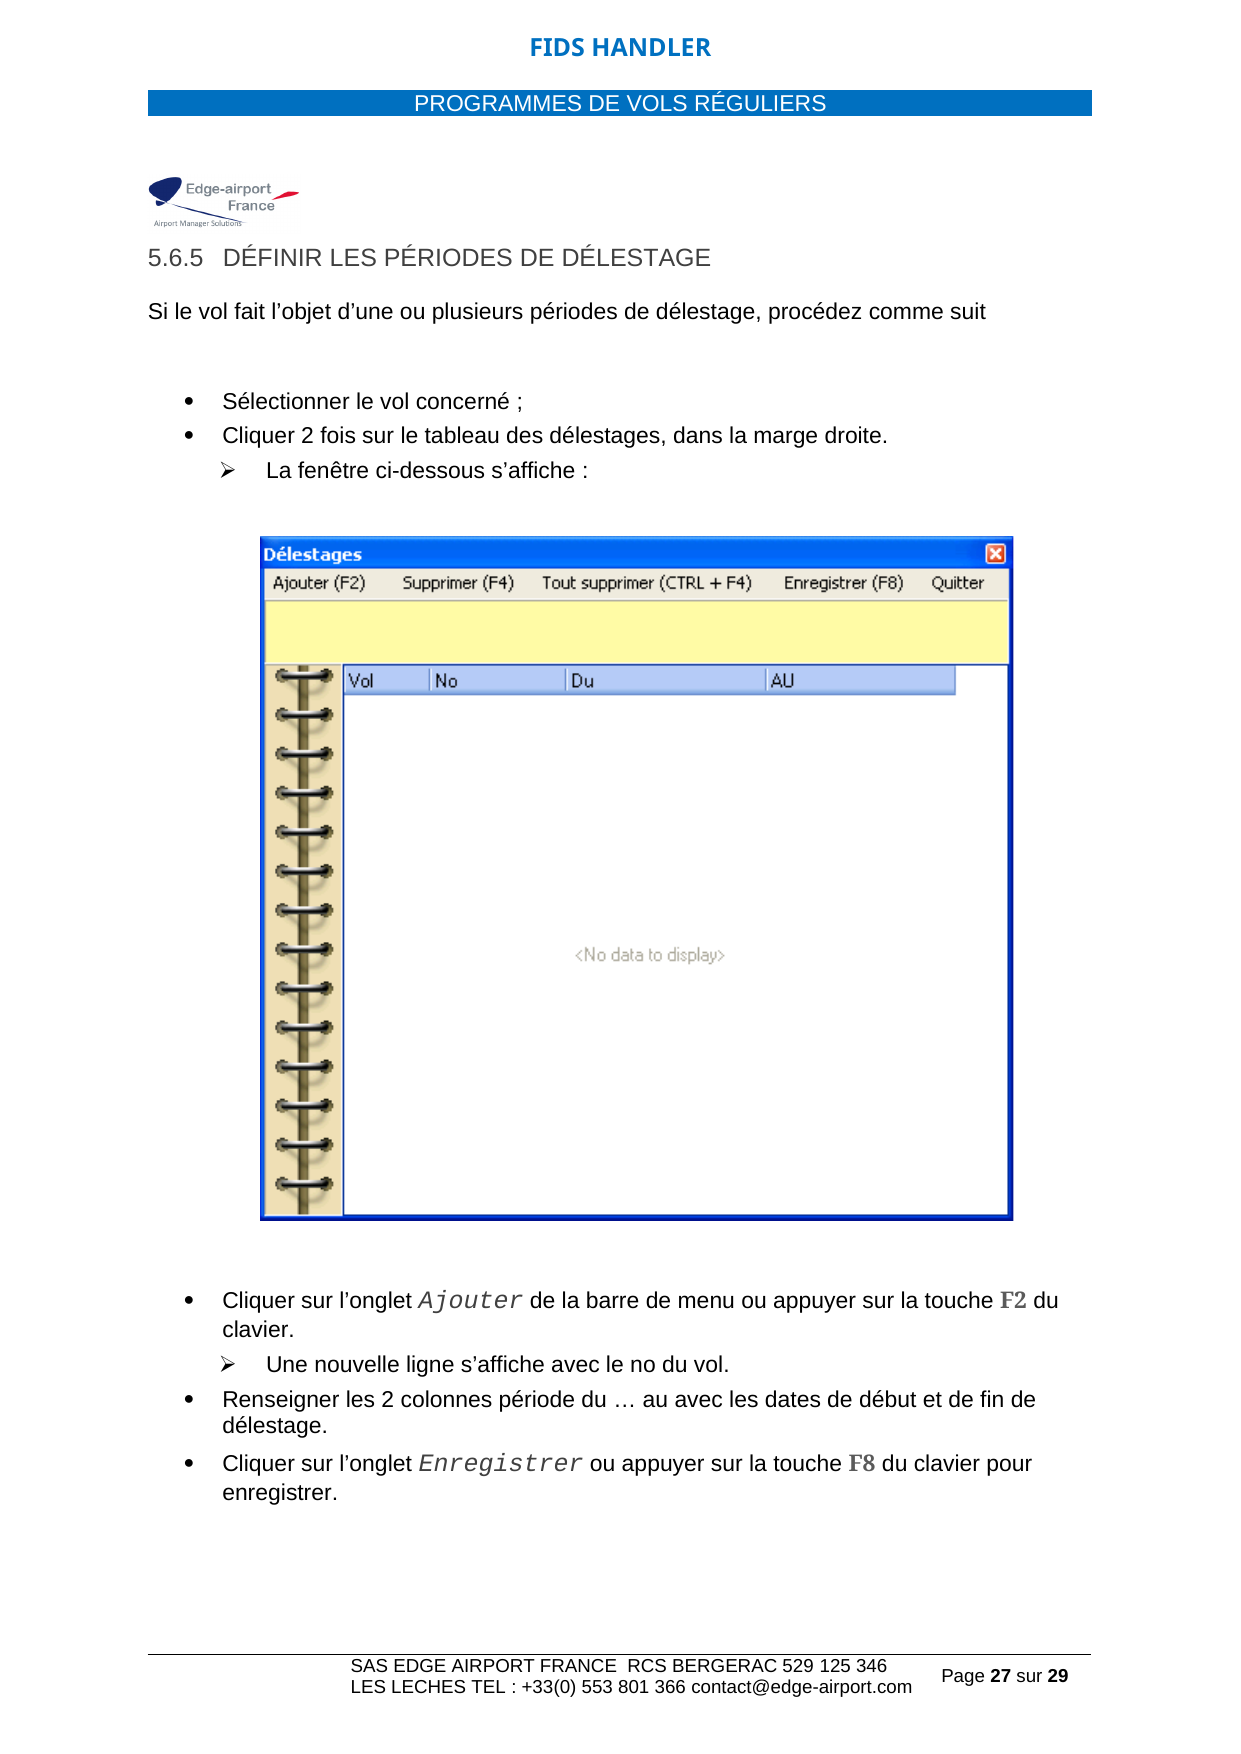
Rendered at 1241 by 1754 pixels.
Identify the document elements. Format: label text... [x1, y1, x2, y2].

list Cliquer sur l’onglet Ajouter de la barre de menu ou appuyer sur la touche F2 du clavier. [185, 1284, 1092, 1343]
list Une nouvelle ligne s’affiche avec le no du vol. [218, 1351, 1092, 1377]
subtitle Définir les périodes de délestage [148, 242, 1092, 271]
text Si le vol fait l’objet d’une ou plusieurs périodes de délestage, procédez comme suit [148, 298, 1092, 324]
list Cliquer 2 fois sur le tableau des délestages, dans la marge droite. [185, 422, 1092, 449]
list La fenêtre ci-dessous s’affiche : [218, 457, 1092, 483]
list Cliquer sur l’onglet Enregistrer ou appuyer sur la touche F8 du clavier pour enregistrer. [185, 1447, 1092, 1505]
list Sélectionner le vol concerné ; [185, 388, 1092, 414]
list Renseigner les 2 colonnes période du … au avec les dates de début et de fin de délestage. [185, 1386, 1092, 1438]
